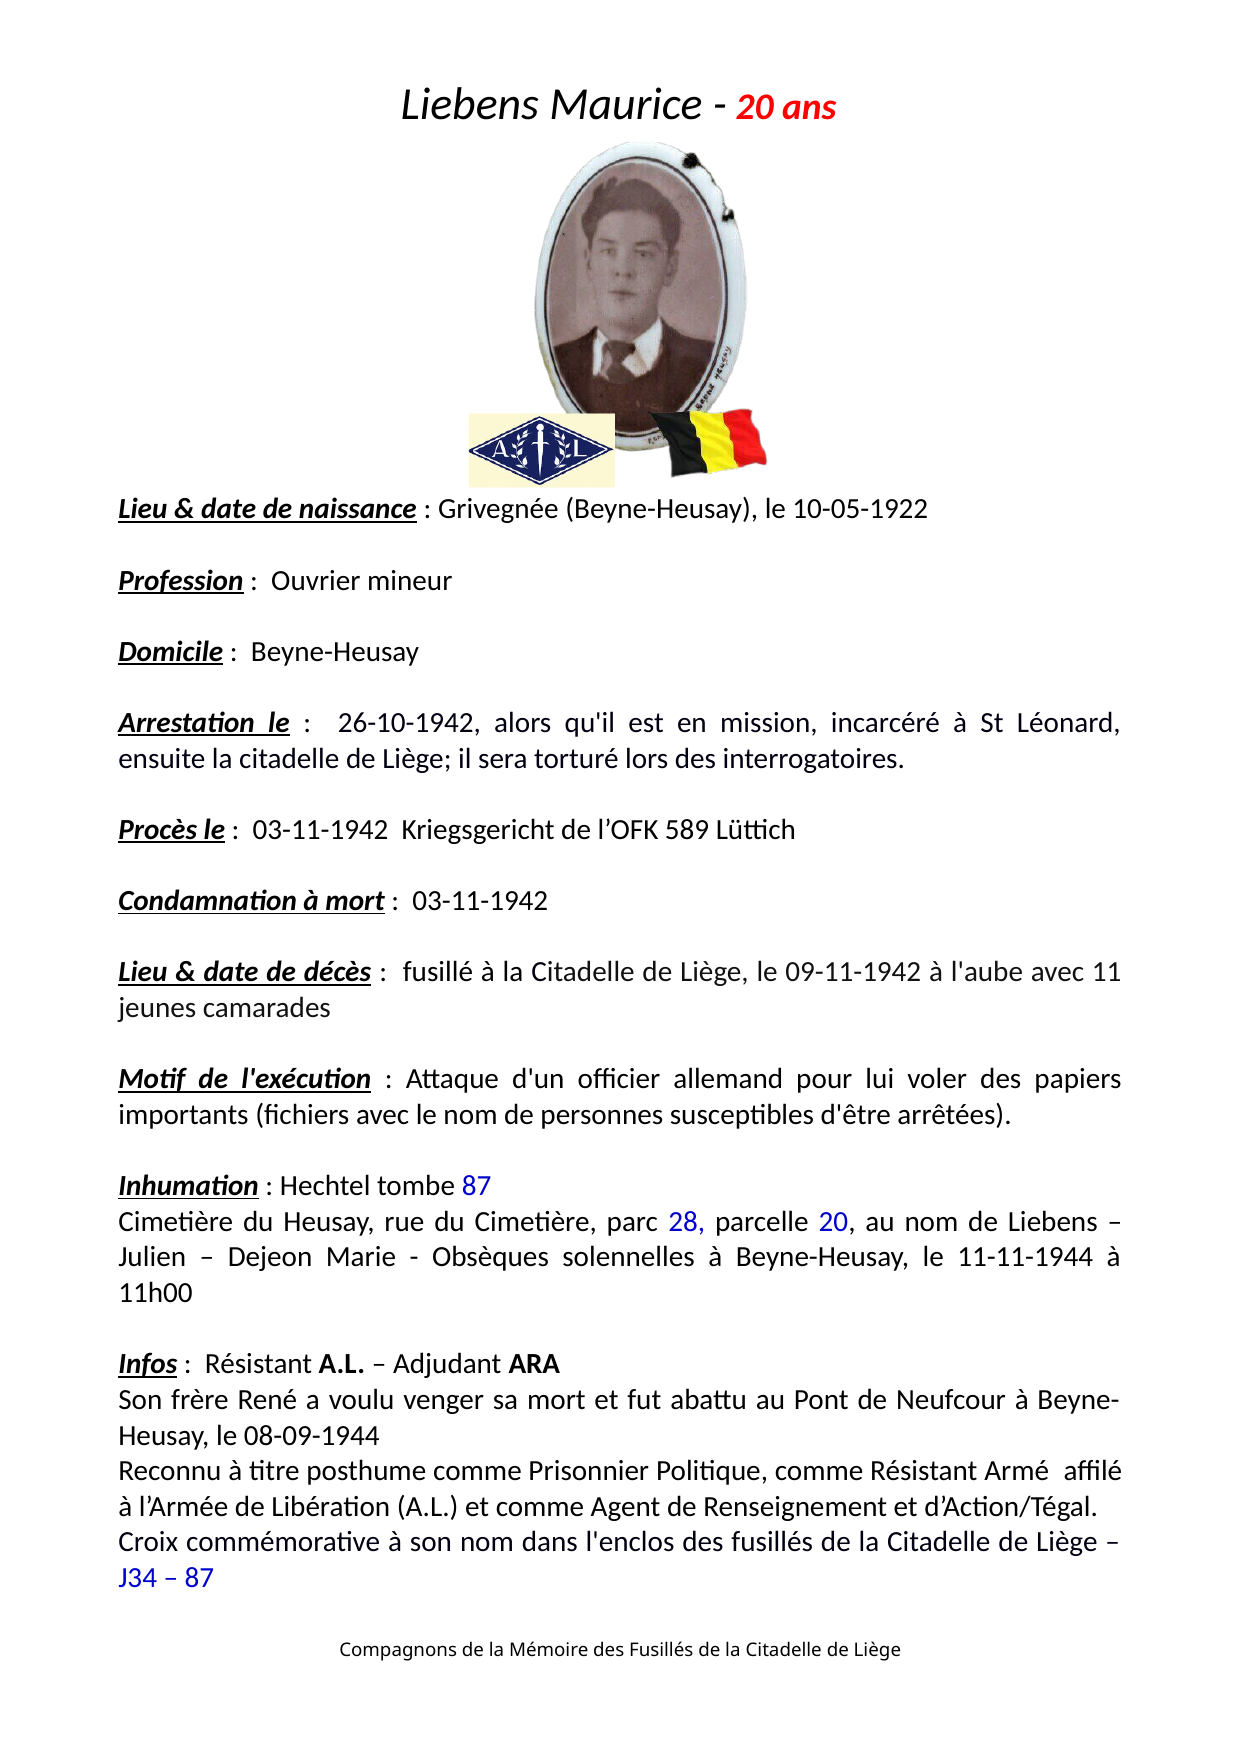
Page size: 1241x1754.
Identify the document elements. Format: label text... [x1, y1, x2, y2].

text Croix commémorative à son nom dans l'enclos des fusillés de la Citadelle de Liège – J34 – 87 [118, 1523, 1122, 1595]
text Lieu & date de décès : fusillé à la Citadelle de Liège, le 09-11-1942 à l'aube avec 11 jeunes camarades [118, 953, 1122, 1025]
text Inhumation : Hechtel tombe 87 [118, 1167, 1122, 1203]
text Infos : Résistant A.L. – Adjudant ARA [118, 1345, 1122, 1381]
text Liebens Maurice - 20 ans [118, 75, 1122, 131]
text Domicile : Beyne-Heusay [118, 633, 1122, 668]
text Reconnu à titre posthume comme Prisonnier Politique, comme Résistant Armé affilé à l’Armée de Libération (A.L.) et comme Agent de Renseignement et d’Action/Tégal. [118, 1452, 1122, 1523]
text Condamnation à mort : 03-11-1942 [118, 882, 1122, 918]
text Lieu & date de naissance : Grivegnée (Beyne-Heusay), le 10-05-1922 [118, 490, 1122, 526]
text Procès le : 03-11-1942 Kriegsgericht de l’OFK 589 Lüttich [118, 811, 1122, 847]
text Profession : Ouvrier mineur [118, 562, 1122, 597]
text Son frère René a voulu venger sa mort et fut abattu au Pont de Neufcour à Beyne-Heusay, le 08-09-1944 [118, 1381, 1122, 1452]
text Cimetière du Heusay, rue du Cimetière, parc 28, parcelle 20, au nom de Liebens – Julien – Dejeon Marie - Obsèques solennelles à Beyne-Heusay, le 11-11-1944 à 11h00 [118, 1203, 1122, 1310]
text Motif de l'exécution : Attaque d'un officier allemand pour lui voler des papiers importants (fichiers avec le nom de personnes susceptibles d'être arrêtées). [118, 1060, 1122, 1132]
text Arrestation le : 26-10-1942, alors qu'il est en mission, incarcéré à St Léonard, ensuite la citadelle de Liège; il sera torturé lors des interrogatoires. [118, 704, 1122, 775]
